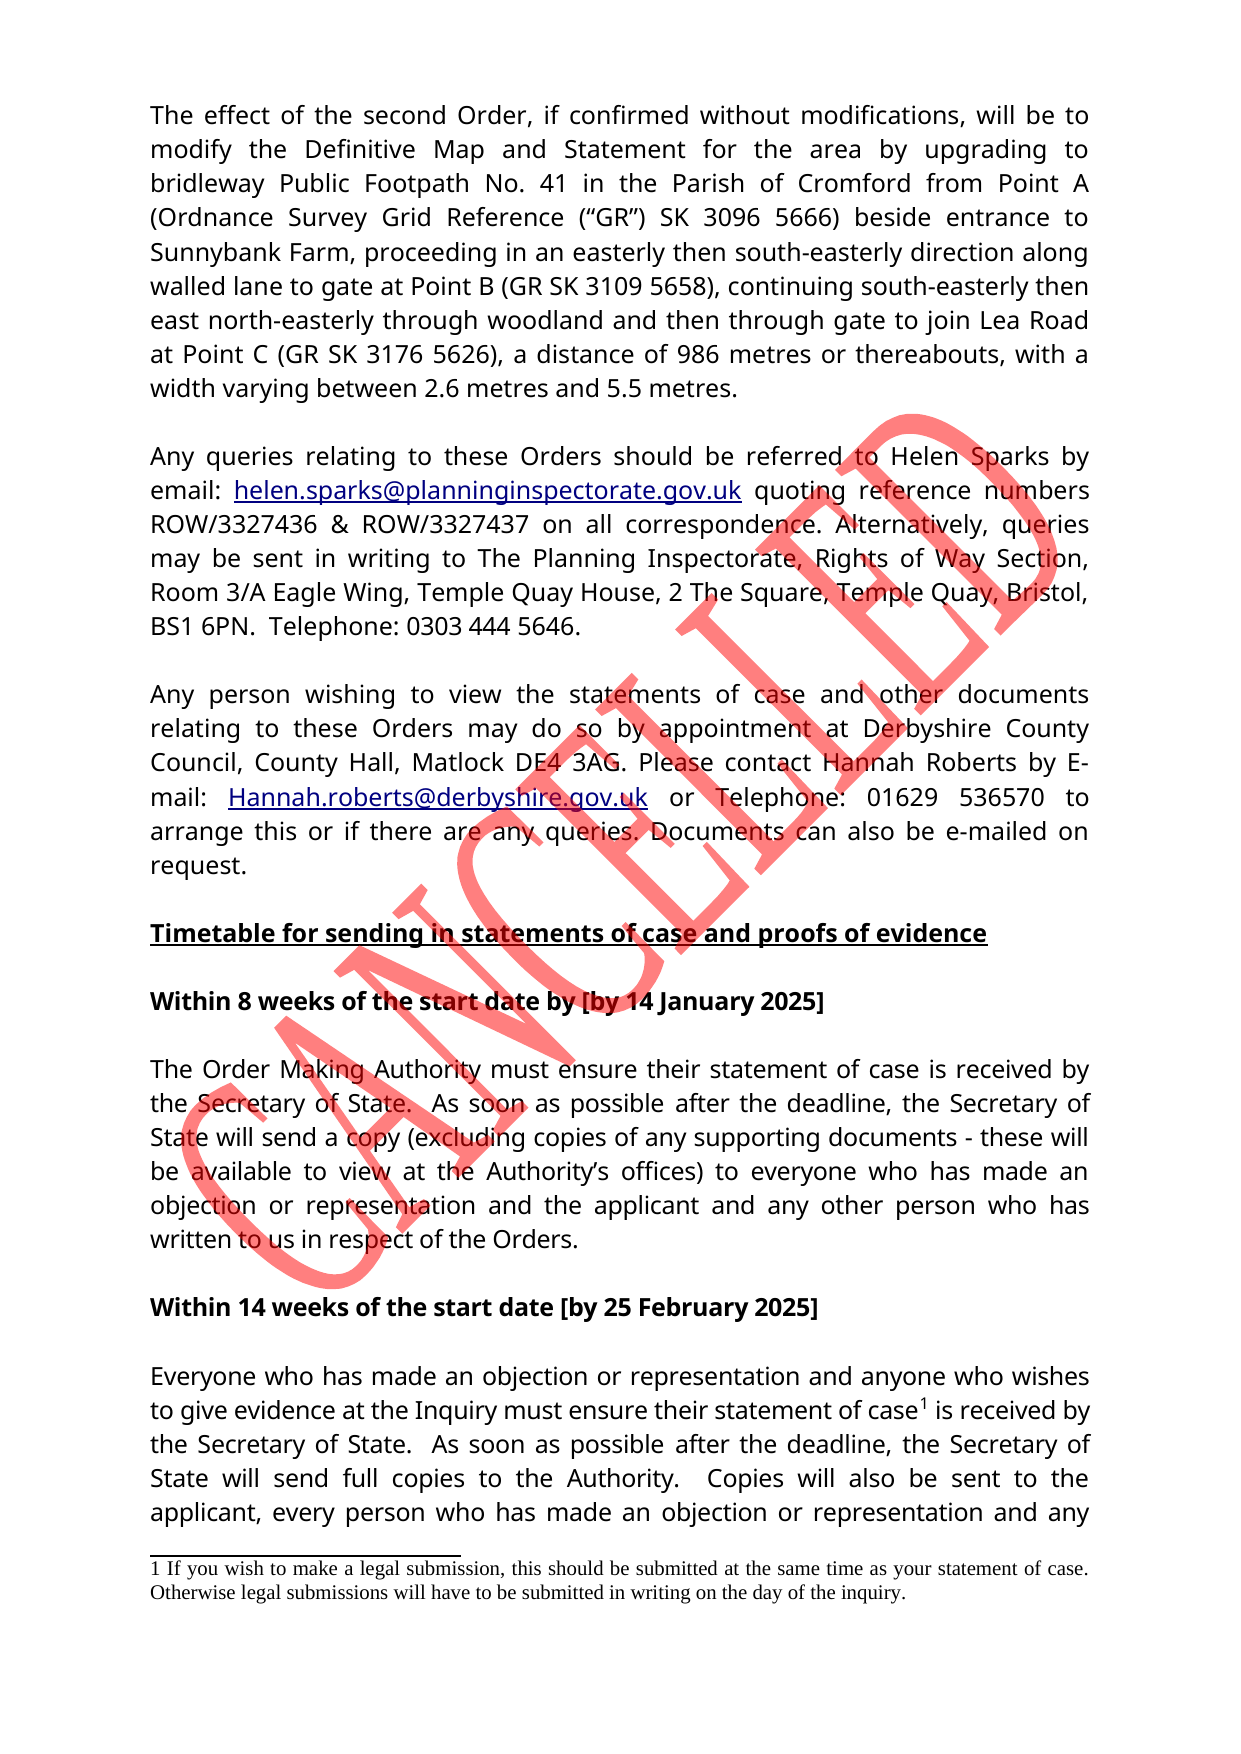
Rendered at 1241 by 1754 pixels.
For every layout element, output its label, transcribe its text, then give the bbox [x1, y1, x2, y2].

text Timetable for sending in statements of case and proofs of evidence [689, 915, 1090, 949]
text Any queries relating to these Orders should be referred to Helen Sparks by email: helen.sparks@planninginspectorate.gov.uk quoting reference numbers ROW/3327436 & ROW/3327437 on all correspondence. Alternatively, queries may be sent in writing to The Planning Inspectorate, Rights of Way Section, Room 3/A Eagle Wing, Temple Quay House, 2 The Square, Temple Quay, Bristol, BS1 6PN. Telephone: 0303 444 5646. [150, 438, 1090, 643]
text Timetable for sending in statements of case and proofs of evidence [500, 915, 678, 944]
text Any person wishing to view the statements of case and other documents relating to these Orders may do so by appointment at Derbyshire County Council, County Hall, Matlock DE4 3AG. Please contact Hannah Roberts by E-mail: Hannah.roberts@derbyshire.gov.uk or Telephone: 01629 536570 to arrange this or if there are any queries. Documents can also be e-mailed on request. [150, 677, 1090, 881]
text Everyone who has made an objection or representation and anyone who wishes to give evidence at the Inquiry must ensure their statement of case is received by the Secretary of State. As soon as possible after the deadline, the Secretary of State will send full copies to the Authority. Copies will also be sent to the applicant, every person who has made an objection or representation and any [150, 1358, 1090, 1528]
text Within 8 weeks of the start date by [by 14 January 2025] [500, 983, 1090, 1018]
text If you wish to make a legal submission, this should be submitted at the same time as your statement of case. Otherwise legal submissions will have to be submitted in writing on the day of the inquiry. [150, 1556, 1090, 1604]
text Timetable for sending in statements of case and proofs of evidence [432, 915, 498, 944]
text Within 14 weeks of the start date [by 25 February 2025] [150, 1290, 1090, 1324]
text Timetable for sending in statements of case and proofs of evidence [150, 915, 445, 944]
text Within 8 weeks of the start date by [by 14 January 2025] [382, 983, 466, 1018]
text The effect of the second Order, if confirmed without modifications, will be to modify the Definitive Map and Statement for the area by upgrading to bridleway Public Footpath No. 41 in the Parish of Cromford from Point A (Ordnance Survey Grid Reference (“GR”) SK 3096 5666) beside entrance to Sunnybank Farm, proceeding in an easterly then south-easterly direction along walled lane to gate at Point B (GR SK 3109 5658), continuing south-easterly then east north-easterly through woodland and then through gate to join Lea Road at Point C (GR SK 3176 5626), a distance of 986 metres or thereabouts, with a width varying between 2.6 metres and 5.5 metres. [150, 98, 1090, 404]
text The Order Making Authority must ensure their statement of case is received by the Secretary of State. As soon as possible after the deadline, the Secretary of State will send a copy (excluding copies of any supporting documents - these will be available to view at the Authority’s offices) to everyone who has made an objection or representation and the applicant and any other person who has written to us in respect of the Orders. [150, 1052, 1090, 1256]
text Within 8 weeks of the start date by [by 14 January 2025] [150, 983, 401, 1018]
